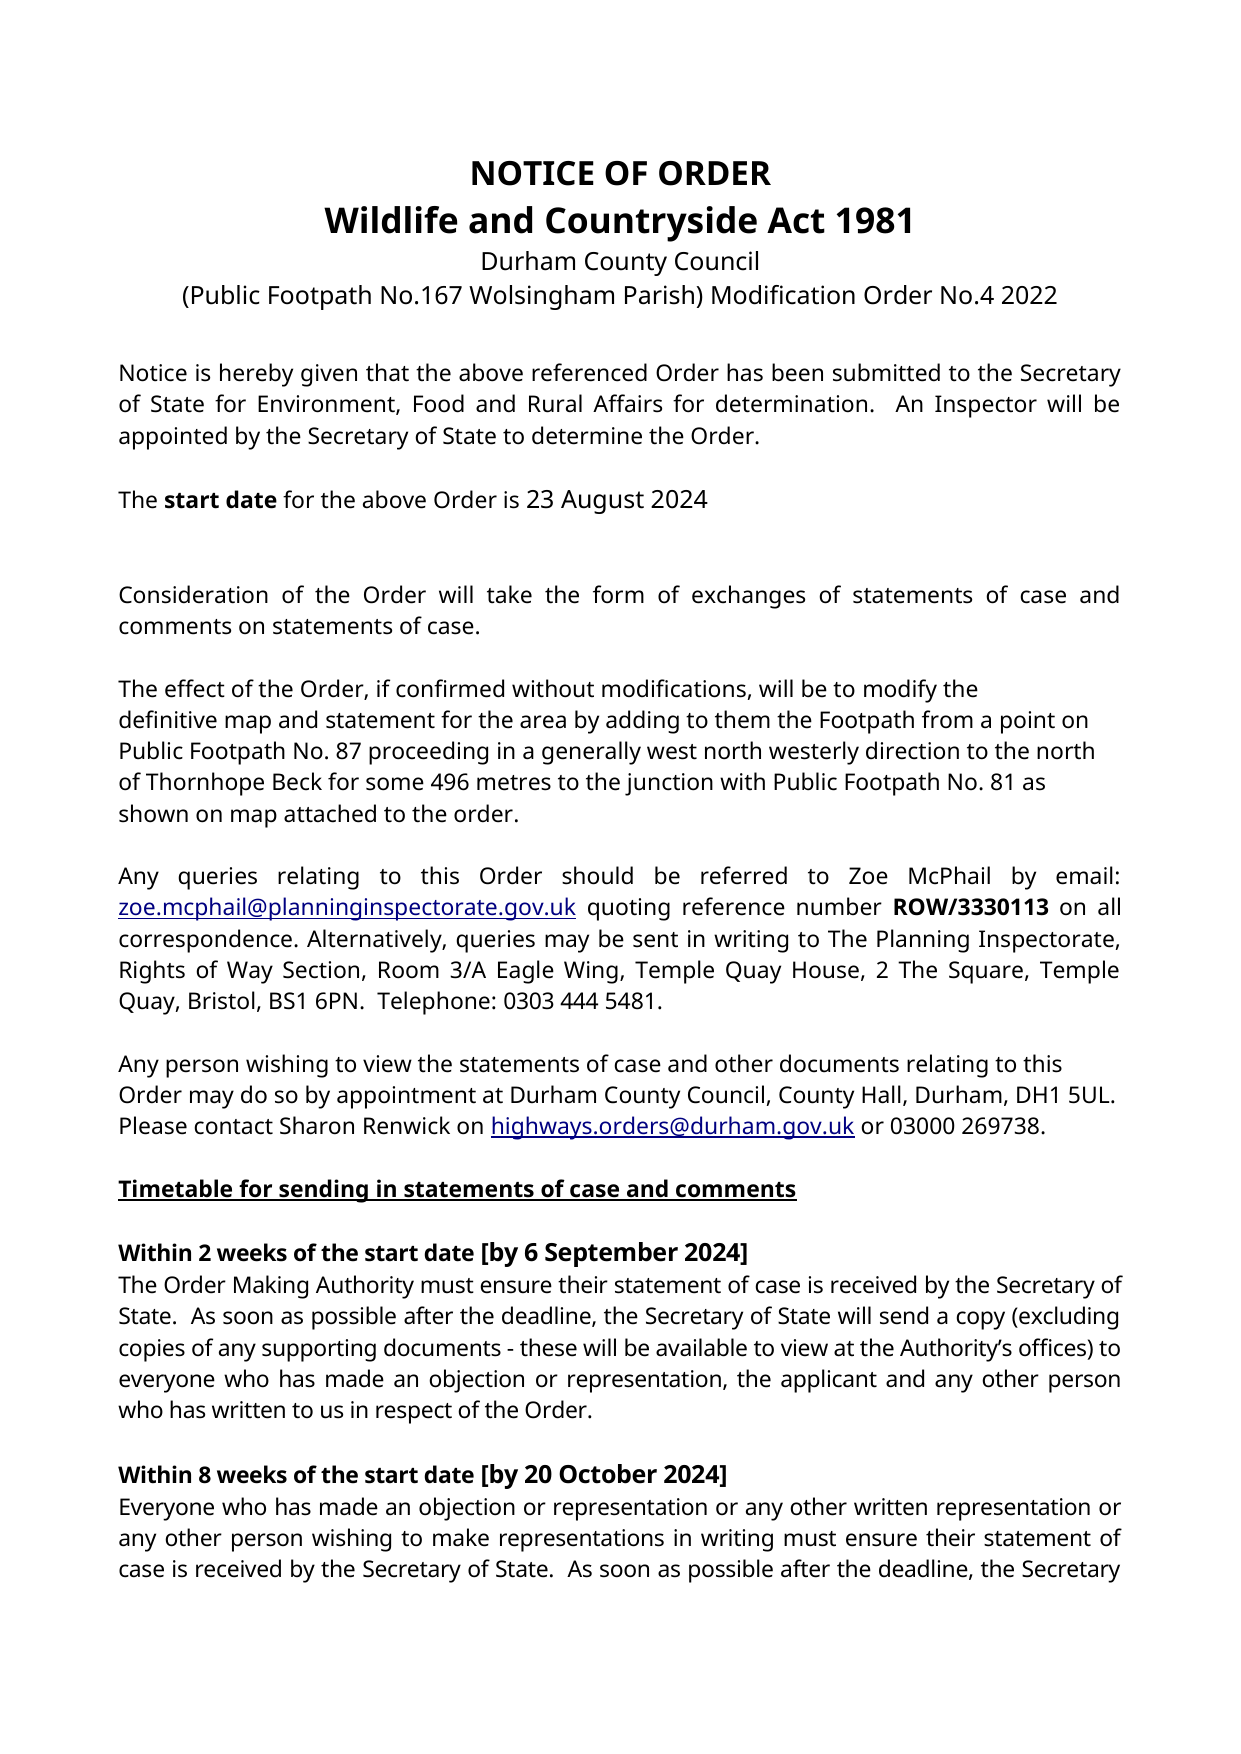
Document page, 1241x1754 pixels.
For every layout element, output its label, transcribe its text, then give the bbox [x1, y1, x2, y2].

text Any person wishing to view the statements of case and other documents relating to this Order may do so by appointment at Durham County Council, County Hall, Durham, DH1 5UL. Please contact Sharon Renwick on highways.orders@durham.gov.uk or 03000 269738. [118, 1047, 1122, 1141]
text Within 8 weeks of the start date [by 20 October 2024] [118, 1457, 1122, 1491]
text Consideration of the Order will take the form of exchanges of statements of case and comments on statements of case. [118, 579, 1122, 641]
text Notice is hereby given that the above referenced Order has been submitted to the Secretary of State for Environment, Food and Rural Affairs for determination. An Inspector will be appointed by the Secretary of State to determine the Order. [118, 357, 1122, 451]
text Durham County Council [118, 244, 1122, 278]
text definitive map and statement for the area by adding to them the Footpath from a point on Public Footpath No. 87 proceeding in a generally west north westerly direction to the north of Thornhope Beck for some 496 metres to the junction with Public Footpath No. 81 as shown on map attached to the order. [118, 704, 1122, 829]
text The effect of the Order, if confirmed without modifications, will be to modify the [118, 672, 1122, 704]
text Wildlife and Countryside Act 1981 [118, 195, 1122, 244]
text The start date for the above Order is 23 August 2024 [118, 482, 1122, 516]
text The Order Making Authority must ensure their statement of case is received by the Secretary of State. As soon as possible after the deadline, the Secretary of State will send a copy (excluding copies of any supporting documents - these will be available to view at the Authority’s offices) to everyone who has made an objection or representation, the applicant and any other person who has written to us in respect of the Order. [118, 1269, 1122, 1425]
text Any queries relating to this Order should be referred to Zoe McPhail by email: zoe.mcphail@planninginspectorate.gov.uk quoting reference number ROW/3330113 on all correspondence. Alternatively, queries may be sent in writing to The Planning Inspectorate, Rights of Way Section, Room 3/A Eagle Wing, Temple Quay House, 2 The Square, Temple Quay, Bristol, BS1 6PN. Telephone: 0303 444 5481. [118, 860, 1122, 1016]
text (Public Footpath No.167 Wolsingham Parish) Modification Order No.4 2022 [118, 278, 1122, 312]
text NOTICE OF ORDER [118, 150, 1122, 195]
text Timetable for sending in statements of case and comments [118, 1172, 1122, 1204]
text Within 2 weeks of the start date [by 6 September 2024] [118, 1235, 1122, 1269]
text Everyone who has made an objection or representation or any other written representation or any other person wishing to make representations in writing must ensure their statement of case is received by the Secretary of State. As soon as possible after the deadline, the Secretary [118, 1491, 1122, 1584]
